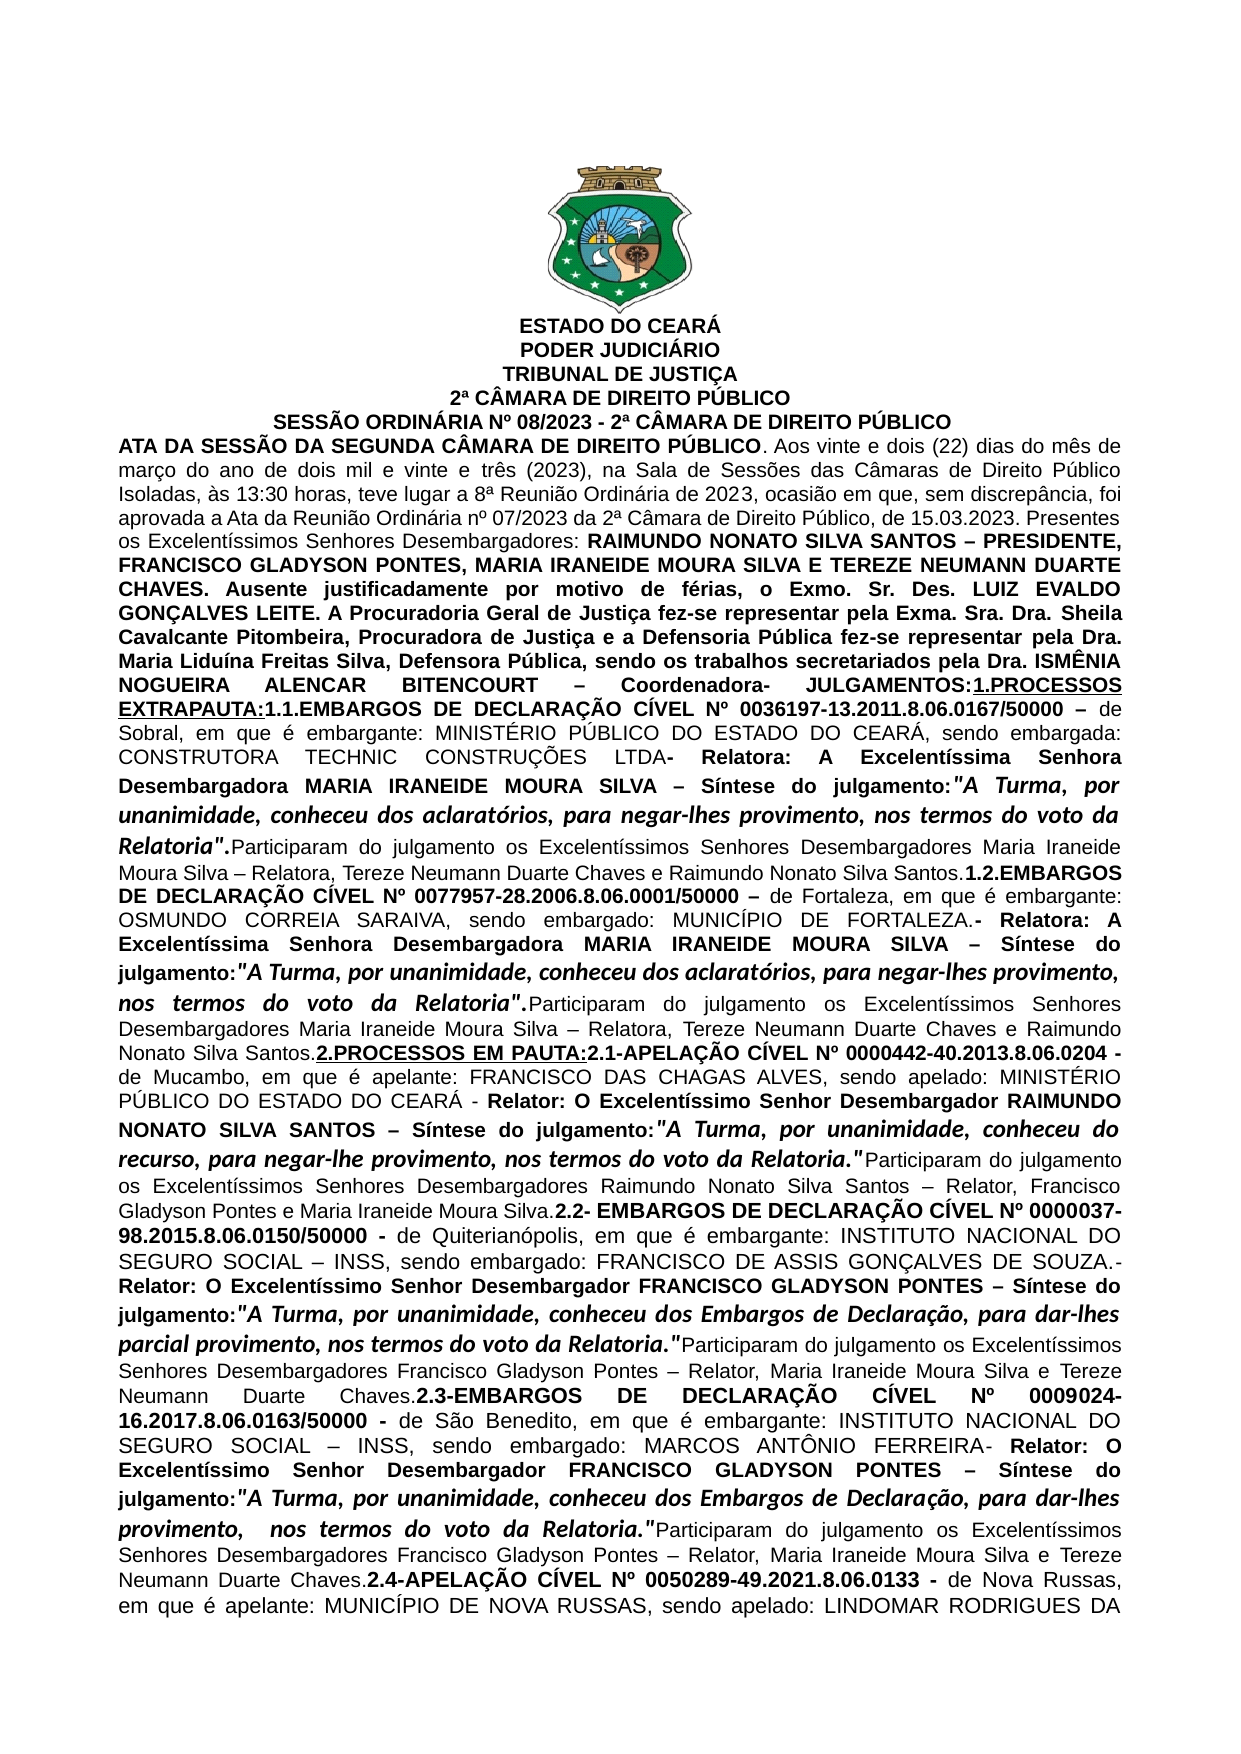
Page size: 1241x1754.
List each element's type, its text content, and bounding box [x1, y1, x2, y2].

text TRIBUNAL DE JUSTIÇA [118, 362, 1122, 386]
text ESTADO DO CEARÁ [118, 314, 1122, 338]
text 2ª CÂMARA DE DIREITO PÚBLICO [118, 386, 1122, 409]
text ATA DA SESSÃO DA SEGUNDA CÂMARA DE DIREITO PÚBLICO. Aos vinte e dois (22) dias do mês de março do ano de dois mil e vinte e três (2023), na Sala de Sessões das Câmaras de Direito Público Isoladas, às 13:30 horas, teve lugar a 8ª Reunião Ordinária de 2023, ocasião em que, sem discrepância, foi aprovada a Ata da Reunião Ordinária nº 07/2023 da 2ª Câmara de Direito Público, de 15.03.2023. Presentes os Excelentíssimos Senhores Desembargadores: RAIMUNDO NONATO SILVA SANTOS – PRESIDENTE, FRANCISCO GLADYSON PONTES, MARIA IRANEIDE MOURA SILVA E TEREZE NEUMANN DUARTE CHAVES. Ausente justificadamente por motivo de férias, o Exmo. Sr. Des. LUIZ EVALDO GONÇALVES LEITE. A Procuradoria Geral de Justiça fez-se representar pela Exma. Sra. Dra. Sheila Cavalcante Pitombeira, Procuradora de Justiça e a Defensoria Pública fez-se representar pela Dra. Maria Liduína Freitas Silva, Defensora Pública, sendo os trabalhos secretariados pela Dra. ISMÊNIA NOGUEIRA ALENCAR BITENCOURT – Coordenadora- JULGAMENTOS:1.PROCESSOS EXTRAPAUTA:1.1.EMBARGOS DE DECLARAÇÃO CÍVEL Nº 0036197-13.2011.8.06.0167/50000 – de Sobral, em que é embargante: MINISTÉRIO PÚBLICO DO ESTADO DO CEARÁ, sendo embargada: CONSTRUTORA TECHNIC CONSTRUÇÕES LTDA- Relatora: A Excelentíssima Senhora Desembargadora MARIA IRANEIDE MOURA SILVA – Síntese do julgamento:"A Turma, por unanimidade, conheceu dos aclaratórios, para negar-lhes provimento, nos termos do voto da Relatoria".Participaram do julgamento os Excelentíssimos Senhores Desembargadores Maria Iraneide Moura Silva – Relatora, Tereze Neumann Duarte Chaves e Raimundo Nonato Silva Santos.1.2.EMBARGOS DE DECLARAÇÃO CÍVEL Nº 0077957-28.2006.8.06.0001/50000 – de Fortaleza, em que é embargante: OSMUNDO CORREIA SARAIVA, sendo embargado: MUNICÍPIO DE FORTALEZA.- Relatora: A Excelentíssima Senhora Desembargadora MARIA IRANEIDE MOURA SILVA – Síntese do julgamento:"A Turma, por unanimidade, conheceu dos aclaratórios, para negar-lhes provimento, nos termos do voto da Relatoria".Participaram do julgamento os Excelentíssimos Senhores Desembargadores Maria Iraneide Moura Silva – Relatora, Tereze Neumann Duarte Chaves e Raimundo Nonato Silva Santos.2.PROCESSOS EM PAUTA:2.1-APELAÇÃO CÍVEL Nº 0000442-40.2013.8.06.0204 - de Mucambo, em que é apelante: FRANCISCO DAS CHAGAS ALVES, sendo apelado: MINISTÉRIO PÚBLICO DO ESTADO DO CEARÁ - Relator: O Excelentíssimo Senhor Desembargador RAIMUNDO NONATO SILVA SANTOS – Síntese do julgamento:"A Turma, por unanimidade, conheceu do recurso, para negar-lhe provimento, nos termos do voto da Relatoria."Participaram do julgamento os Excelentíssimos Senhores Desembargadores Raimundo Nonato Silva Santos – Relator, Francisco Gladyson Pontes e Maria Iraneide Moura Silva.2.2- EMBARGOS DE DECLARAÇÃO CÍVEL Nº 0000037-98.2015.8.06.0150/50000 - de Quiterianópolis, em que é embargante: INSTITUTO NACIONAL DO SEGURO SOCIAL – INSS, sendo embargado: FRANCISCO DE ASSIS GONÇALVES DE SOUZA.- Relator: O Excelentíssimo Senhor Desembargador FRANCISCO GLADYSON PONTES – Síntese do julgamento:"A Turma, por unanimidade, conheceu dos Embargos de Declaração, para dar-lhes parcial provimento, nos termos do voto da Relatoria."Participaram do julgamento os Excelentíssimos Senhores Desembargadores Francisco Gladyson Pontes – Relator, Maria Iraneide Moura Silva e Tereze Neumann Duarte Chaves.2.3-EMBARGOS DE DECLARAÇÃO CÍVEL Nº 0009024-16.2017.8.06.0163/50000 - de São Benedito, em que é embargante: INSTITUTO NACIONAL DO SEGURO SOCIAL – INSS, sendo embargado: MARCOS ANTÔNIO FERREIRA- Relator: O Excelentíssimo Senhor Desembargador FRANCISCO GLADYSON PONTES – Síntese do julgamento:"A Turma, por unanimidade, conheceu dos Embargos de Declaração, para dar-lhes provimento, nos termos do voto da Relatoria."Participaram do julgamento os Excelentíssimos Senhores Desembargadores Francisco Gladyson Pontes – Relator, Maria Iraneide Moura Silva e Tereze Neumann Duarte Chaves.2.4-APELAÇÃO CÍVEL Nº 0050289-49.2021.8.06.0133 - de Nova Russas, em que é apelante: MUNICÍPIO DE NOVA RUSSAS, sendo apelado: LINDOMAR RODRIGUES DA [118, 433, 1122, 1618]
text PODER JUDICIÁRIO [118, 338, 1122, 362]
text SESSÃO ORDINÁRIA Nº 08/2023 - 2ª CÂMARA DE DIREITO PÚBLICO [118, 409, 1106, 433]
